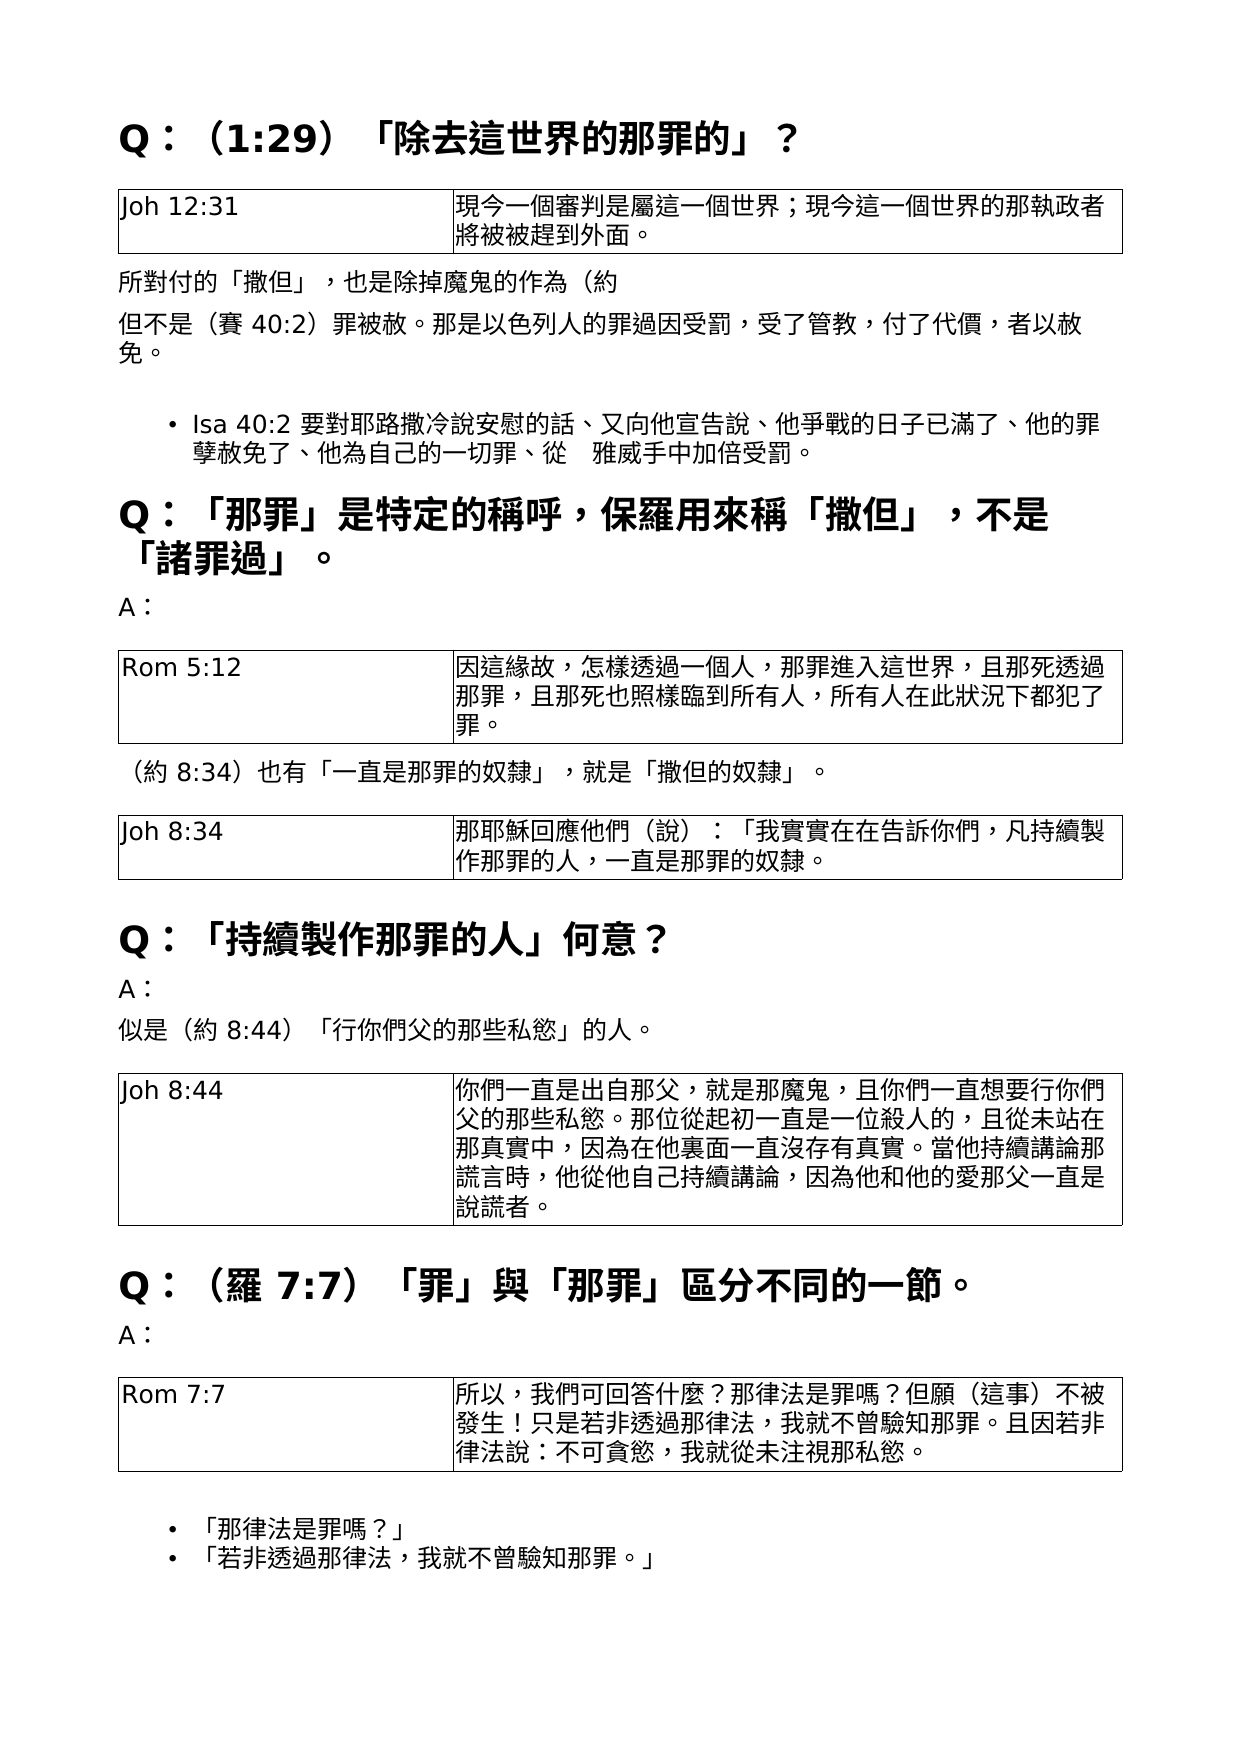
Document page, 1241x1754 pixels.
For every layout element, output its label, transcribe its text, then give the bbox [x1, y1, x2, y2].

list 「那律法是罪嗎？」 [177, 1515, 1122, 1544]
list Isa 40:2 要對耶路撒冷說安慰的話、又向他宣告說、他爭戰的日子已滿了、他的罪孽赦免了、他為自己的一切罪、從 雅威手中加倍受罰。 [177, 410, 1122, 468]
text A： [118, 593, 1122, 622]
subtitle Q：（1:29）「除去這世界的那罪的」？ [118, 118, 1122, 162]
table_header Joh 8:44 [119, 1074, 453, 1225]
table_header 現今一個審判是屬這一個世界；現今這一個世界的那執政者將被被趕到外面。 [454, 190, 1122, 253]
table_header Joh 12:31 [119, 190, 453, 253]
text A： [118, 1321, 1122, 1350]
list 「若非透過那律法，我就不曾驗知那罪。」 [177, 1544, 1122, 1573]
text 似是（約 8:44）「行你們父的那些私慾」的人。 [118, 1017, 1122, 1046]
table_header Rom 7:7 [119, 1378, 453, 1471]
text 所對付的「撒但」，也是除掉魔鬼的作為（約 [118, 268, 1122, 297]
subtitle Q：（羅 7:7）「罪」與「那罪」區分不同的一節。 [118, 1265, 1122, 1308]
subtitle Q：「持續製作那罪的人」何意？ [118, 919, 1122, 962]
table_header 因這緣故，怎樣透過一個人，那罪進入這世界，且那死透過那罪，且那死也照樣臨到所有人，所有人在此狀況下都犯了罪。 [454, 651, 1122, 743]
table_header Rom 5:12 [119, 651, 453, 743]
text （約 8:34）也有「一直是那罪的奴隸」，就是「撒但的奴隸」。 [118, 758, 1122, 787]
text A： [118, 975, 1122, 1004]
table_header 你們一直是出自那父，就是那魔鬼，且你們一直想要行你們父的那些私慾。那位從起初一直是一位殺人的，且從未站在那真實中，因為在他裏面一直沒存有真實。當他持續講論那謊言時，他從他自己持續講論，因為他和他的愛那父一直是說謊者。 [454, 1074, 1122, 1225]
table_header 那耶穌回應他們（說）：「我實實在在告訴你們，凡持續製作那罪的人，一直是那罪的奴隸。 [454, 816, 1122, 879]
table_header 所以，我們可回答什麼？那律法是罪嗎？但願（這事）不被發生！只是若非透過那律法，我就不曾驗知那罪。且因若非律法說：不可貪慾，我就從未注視那私慾。 [454, 1378, 1122, 1471]
subtitle Q：「那罪」是特定的稱呼，保羅用來稱「撒但」，不是「諸罪過」。 [118, 493, 1122, 581]
text 但不是（賽 40:2）罪被赦。那是以色列人的罪過因受罰，受了管教，付了代價，者以赦免。 [118, 310, 1122, 368]
table_header Joh 8:34 [119, 816, 453, 879]
